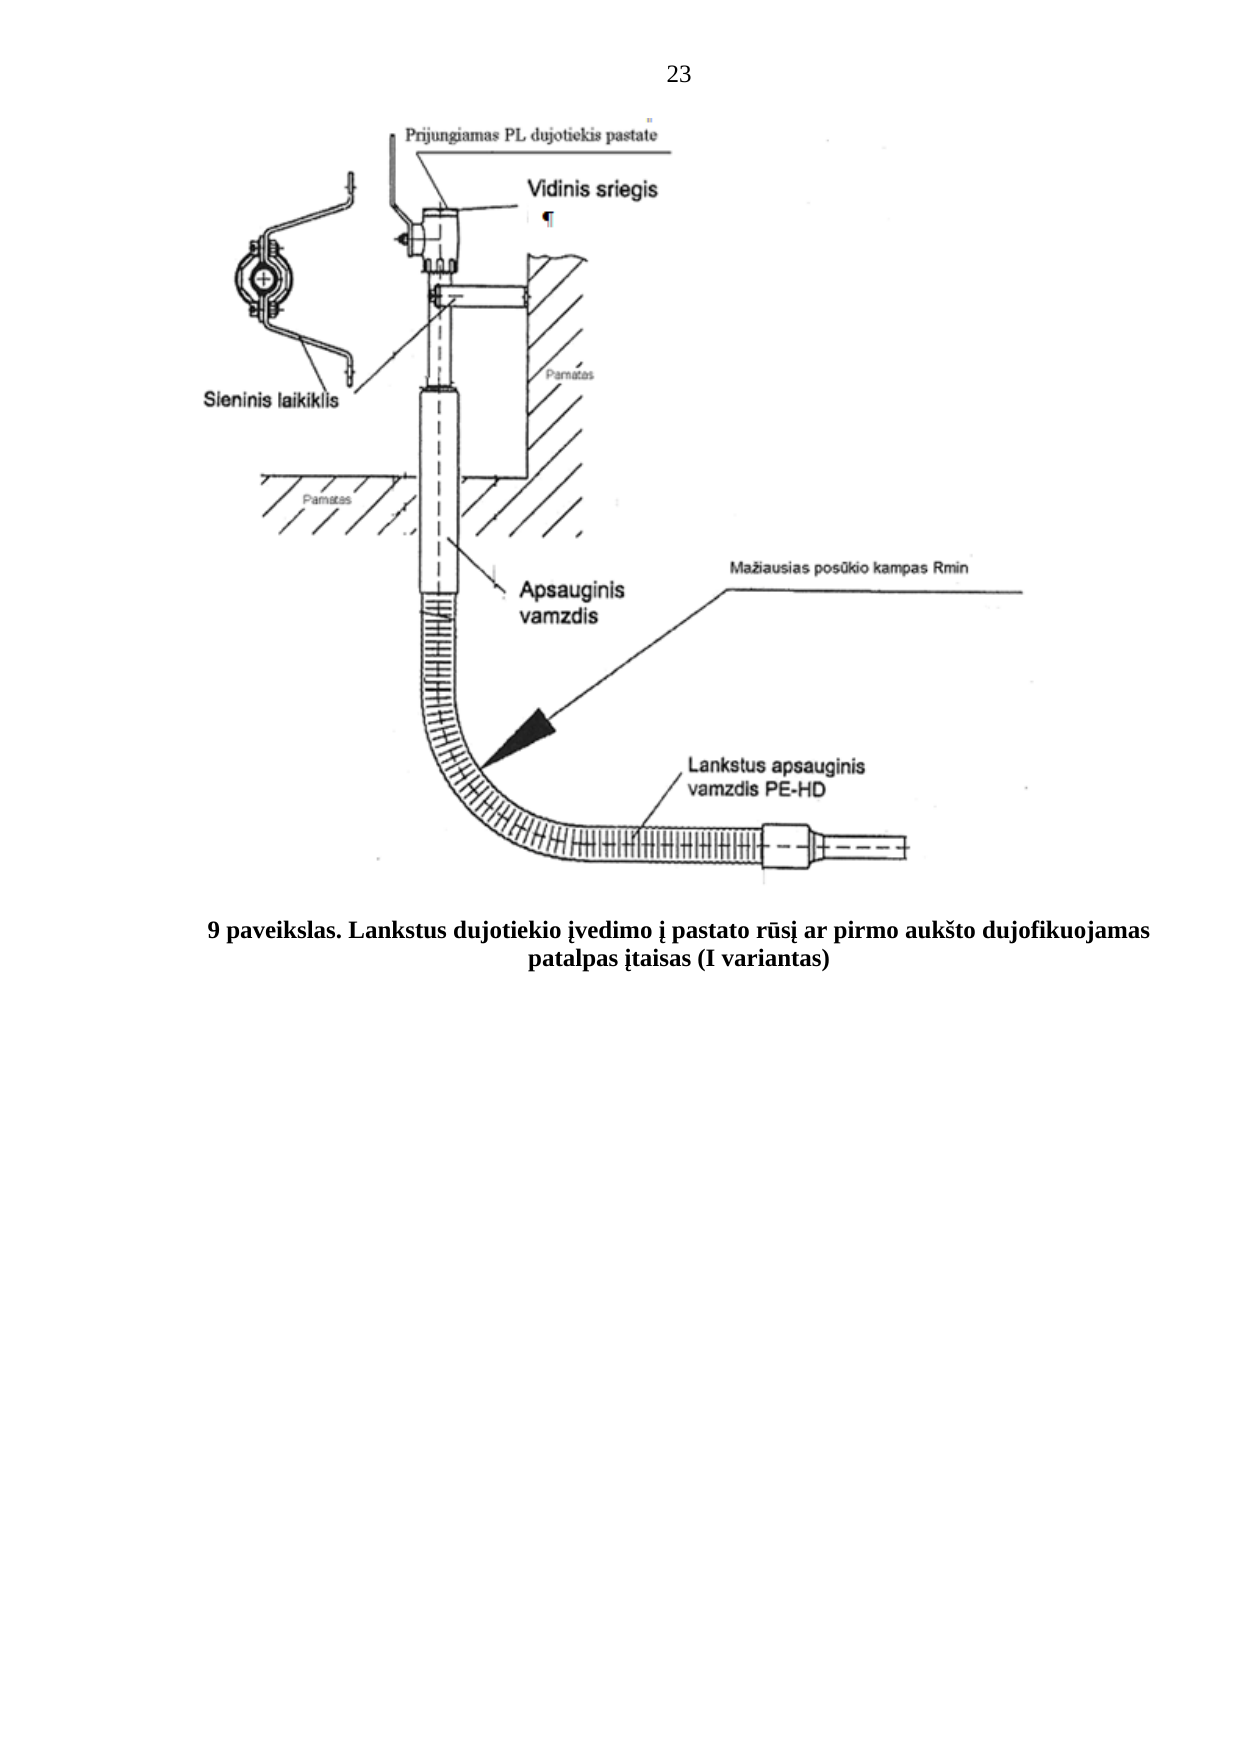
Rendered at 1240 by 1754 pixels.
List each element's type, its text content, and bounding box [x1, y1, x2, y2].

text 9 paveikslas. Lankstus dujotiekio įvedimo į pastato rūsį ar pirmo aukšto dujofikuojamas patalpas įtaisas (I variantas) [177, 915, 1181, 972]
